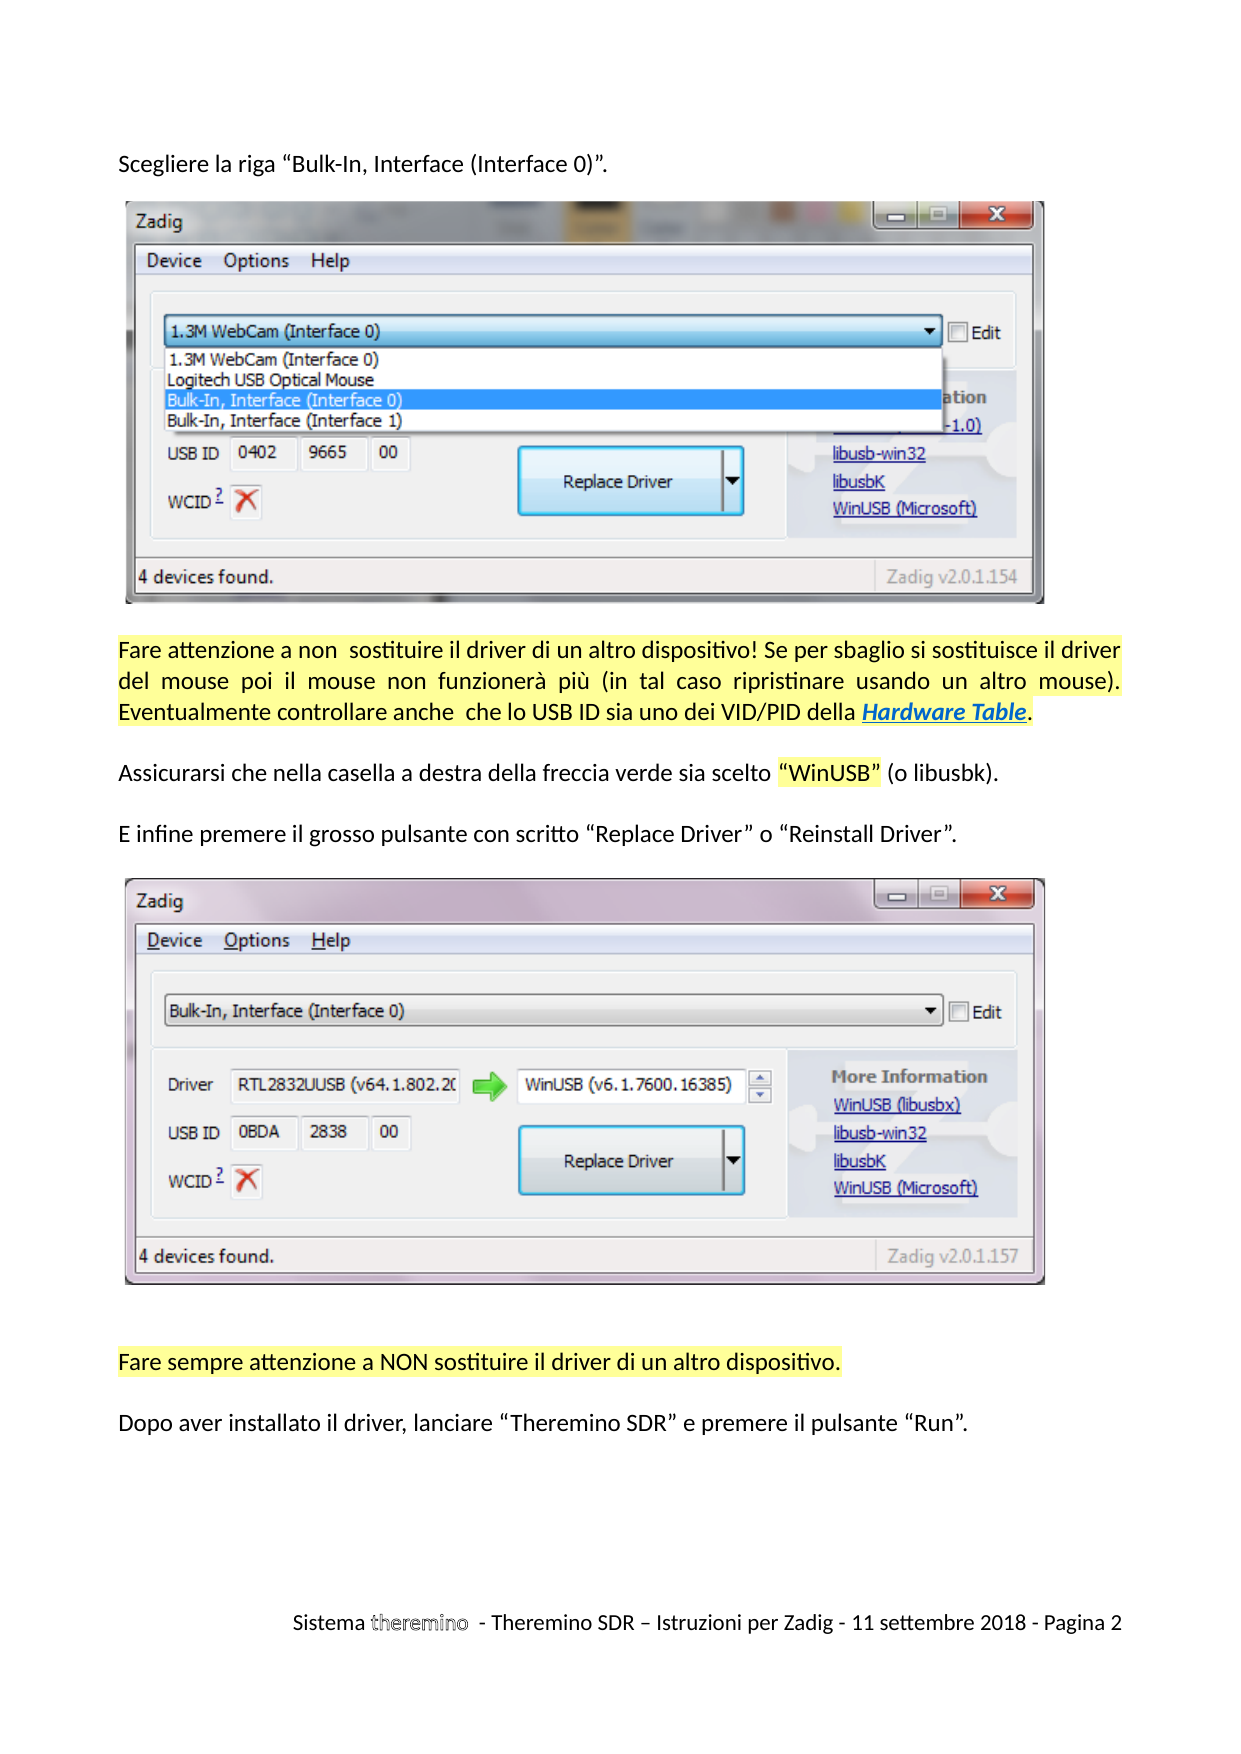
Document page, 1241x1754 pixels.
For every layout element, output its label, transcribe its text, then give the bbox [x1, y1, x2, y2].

text E infine premere il grosso pulsante con scritto “Replace Driver” o “Reinstall Driver”. [118, 818, 1122, 848]
text Dopo aver installato il driver, lanciare “Theremino SDR” e premere il pulsante “Run”. [118, 1407, 1122, 1438]
text Fare sempre attenzione a NON sostituire il driver di un altro dispositivo. [118, 1346, 1122, 1377]
text Scegliere la riga “Bulk-In, Interface (Interface 0)”. [118, 149, 1122, 179]
text Fare attenzione a non sostituire il driver di un altro dispositivo! Se per sbaglio si sostituisce il driver del mouse poi il mouse non funzionerà più (in tal caso ripristinare usando un altro mouse). Eventualmente controllare anche che lo USB ID sia uno dei VID/PID della Hardware Table. [118, 634, 1122, 726]
picture [125, 201, 1045, 604]
text Assicurarsi che nella casella a destra della freccia verde sia scelto “WinUSB” (o libusbk). [118, 757, 1122, 787]
picture [124, 878, 1046, 1285]
